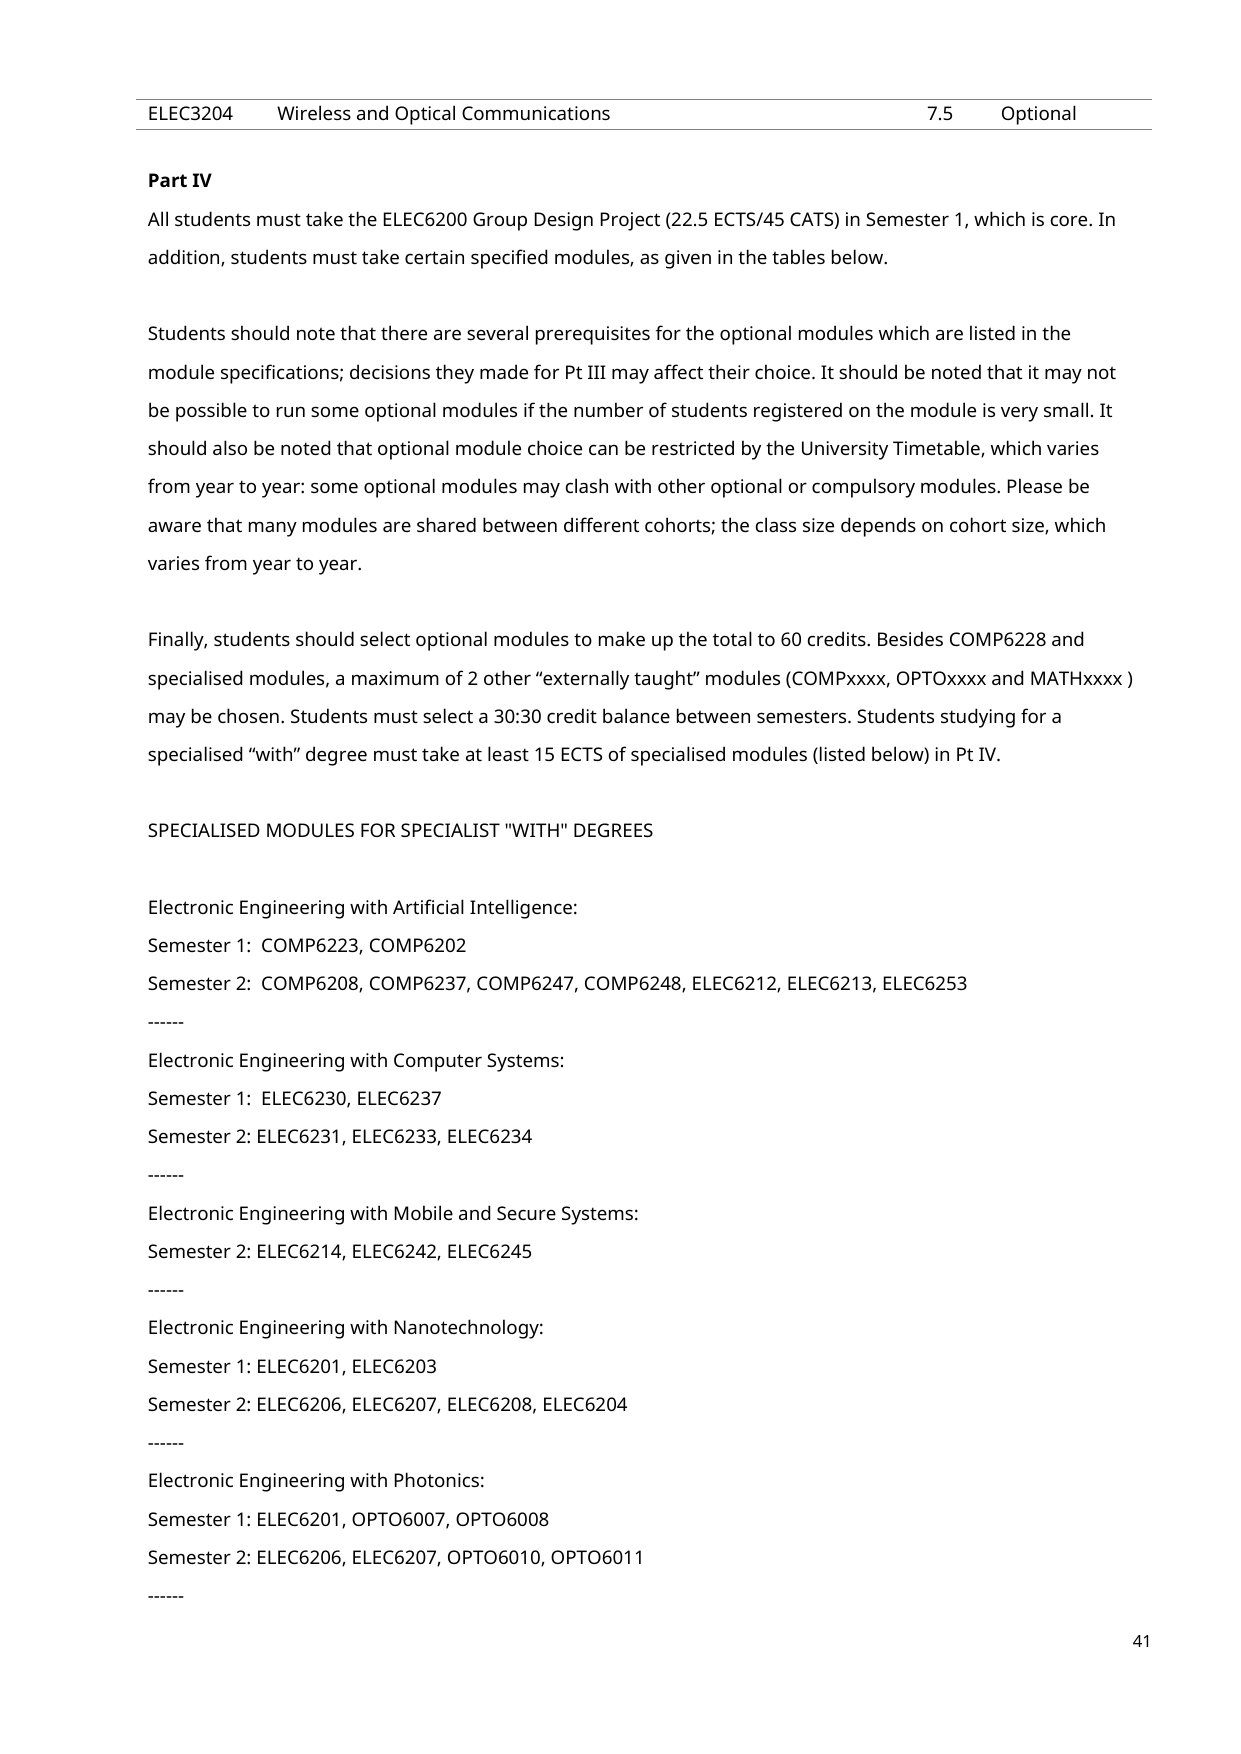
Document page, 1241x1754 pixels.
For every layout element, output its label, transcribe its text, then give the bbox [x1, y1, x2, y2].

table_cell Wireless and Optical Communications [266, 100, 916, 128]
table_cell 7.5 [916, 100, 989, 128]
table_cell ELEC3204 [136, 100, 266, 128]
table_cell Optional [989, 100, 1152, 128]
table_cell Part IV All students must take the ELEC6200 Group Design Project (22.5 ECTS/45 CATS) in Semester 1, which is core. In addition, students must take certain specified modules, as given in the tables below. Students should note that there are several prerequisites for the optional modules which are listed in the module specifications; decisions they made for Pt III may affect their choice. It should be noted that it may not be possible to run some optional modules if the number of students registered on the module is very small. It should also be noted that optional module choice can be restricted by the University Timetable, which varies from year to year: some optional modules may clash with other optional or compulsory modules. Please be aware that many modules are shared between different cohorts; the class size depends on cohort size, which varies from year to year. Finally, students should select optional modules to make up the total to 60 credits. Besides COMP6228 and specialised modules, a maximum of 2 other “externally taught” modules (COMPxxxx, OPTOxxxx and MATHxxxx ) may be chosen. Students must select a 30:30 credit balance between semesters. Students studying for a specialised “with” degree must take at least 15 ECTS of specialised modules (listed below) in Pt IV. SPECIALISED MODULES FOR SPECIALIST "WITH" DEGREES Electronic Engineering with Artificial Intelligence: Semester 1: COMP6223, COMP6202 Semester 2: COMP6208, COMP6237, COMP6247, COMP6248, ELEC6212, ELEC6213, ELEC6253 ------ Electronic Engineering with Computer Systems: Semester 1: ELEC6230, ELEC6237 Semester 2: ELEC6231, ELEC6233, ELEC6234 ------ Electronic Engineering with Mobile and Secure Systems: Semester 2: ELEC6214, ELEC6242, ELEC6245 ------ Electronic Engineering with Nanotechnology: Semester 1: ELEC6201, ELEC6203 Semester 2: ELEC6206, ELEC6207, ELEC6208, ELEC6204 ------ Electronic Engineering with Photonics: Semester 1: ELEC6201, OPTO6007, OPTO6008 Semester 2: ELEC6206, ELEC6207, OPTO6010, OPTO6011 [136, 130, 1152, 1608]
